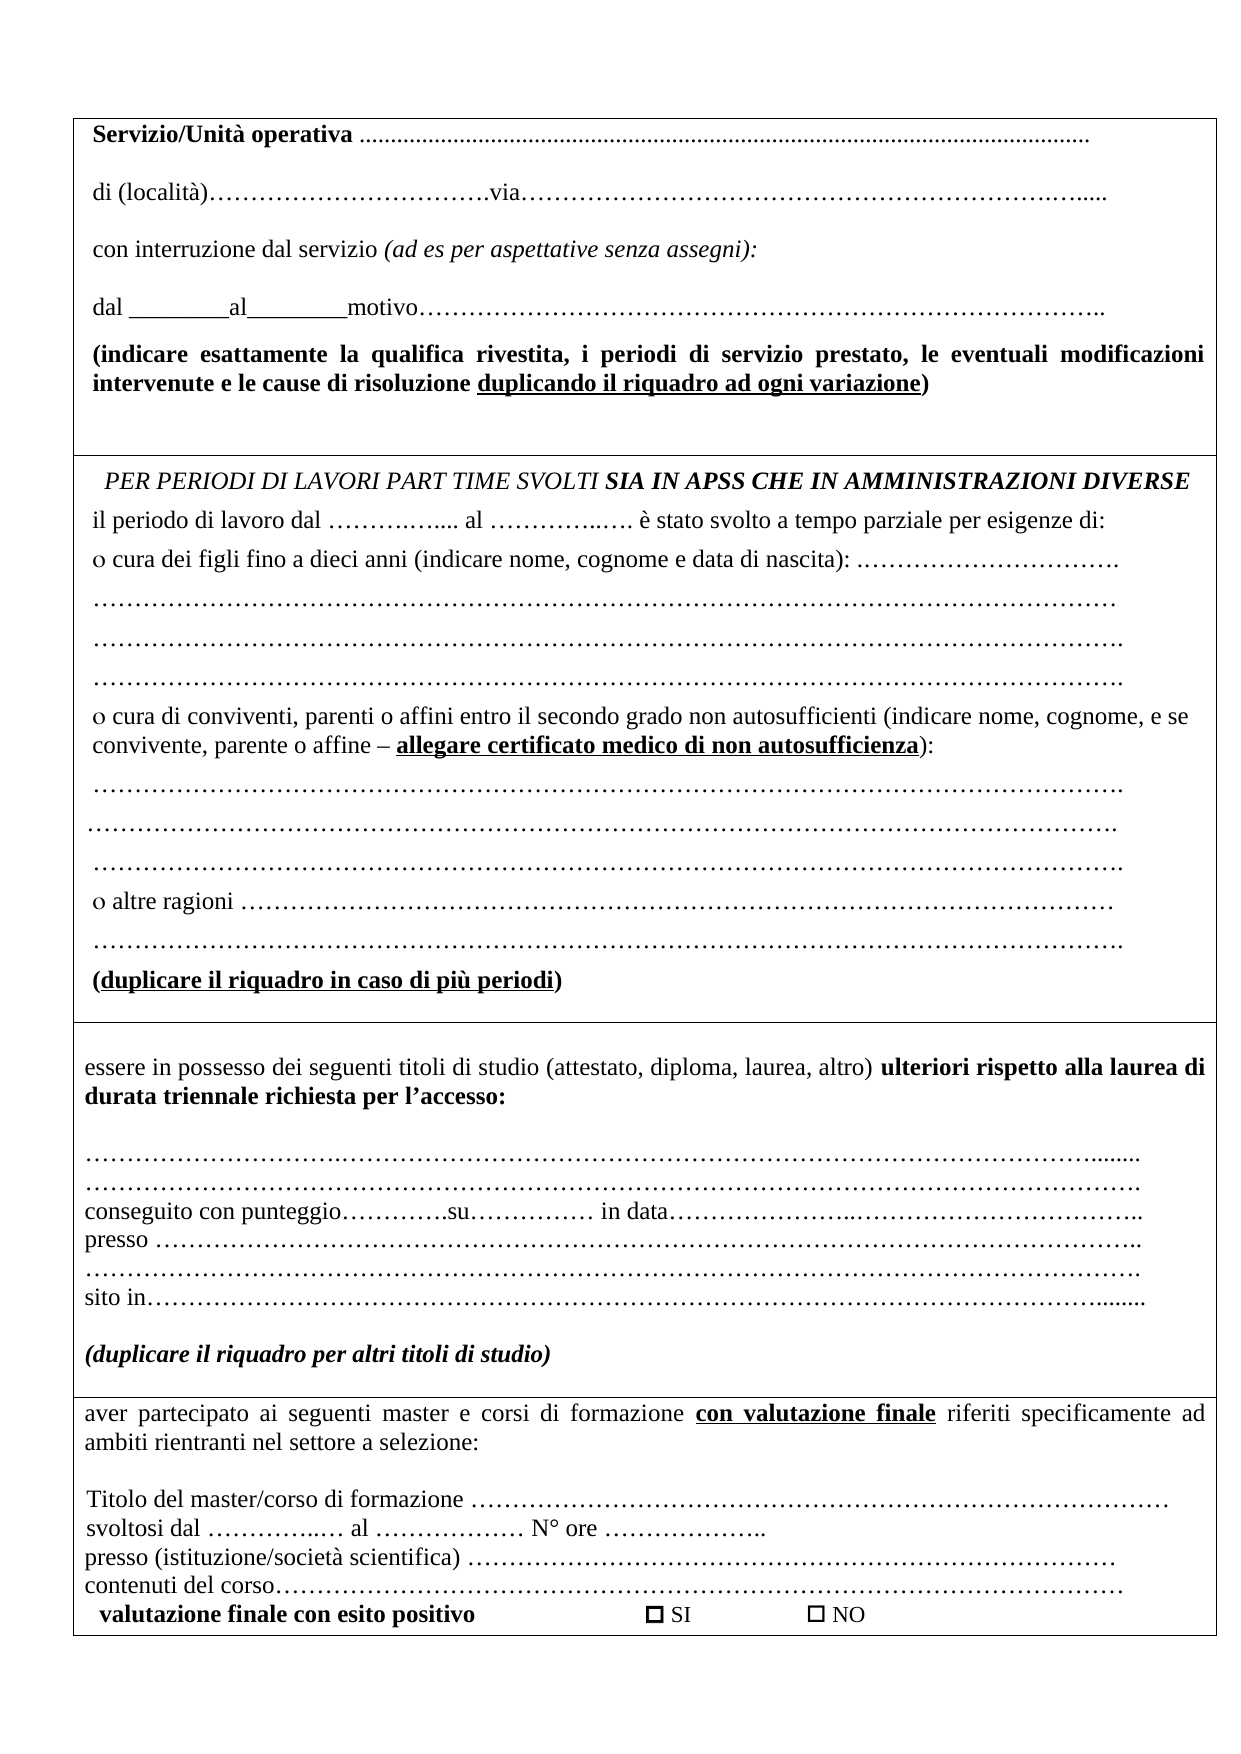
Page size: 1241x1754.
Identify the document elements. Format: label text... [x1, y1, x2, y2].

table_cell DICHIARAZIONE DI SERVIZI PRESTATI PRESSO AMMINISTRAZIONI DIVERSE DA APSS (I periodi di servizio presso APSS verranno accertati d’ufficio) avere prestato servizio con rapporto di lavoro subordinato, in qualità di: profilo professionale:…………………………………………………….… categoria ……………… dal………………………………al…………………………………………………………………….  tempo indeterminato  tempo determinato  tempo pieno  tempo parziale al % per ore settimanali presso: (Azienda Sanitaria, Ente, ecc.)……………………………………………….............................. Servizio/Unità operativa ..................................................................................................................... di (località)…………………………….via……………………………………………………….…..... con interruzione dal servizio (ad es per aspettative senza assegni): dal ________al________motivo……………………………………………………………………….. (indicare esattamente la qualifica rivestita, i periodi di servizio prestato, le eventuali modificazioni intervenute e le cause di risoluzione duplicando il riquadro ad ogni variazione) [74, 119, 1216, 454]
table_cell PER PERIODI DI LAVORI PART TIME SVOLTI SIA IN APSS CHE IN AMMINISTRAZIONI DIVERSE il periodo di lavoro dal ……….….... al …………..…. è stato svolto a tempo parziale per esigenze di:  cura dei figli fino a dieci anni (indicare nome, cognome e data di nascita): .…………………………. …………………………………………………………………………………………………………… ……………………………………………………………………………………………………………. …………………………………………………………………………………………………………….  cura di conviventi, parenti o affini entro il secondo grado non autosufficienti (indicare nome, cognome, e se convivente, parente o affine – allegare certificato medico di non autosufficienza): ……………………………………………………………………………………………………………. ……………………………………………………………………………………………………………. …………………………………………………………………………………………………………….  altre ragioni …………………………………………………………………………………………… ……………………………………………………………………………………………………………. (duplicare il riquadro in caso di più periodi) [74, 456, 1216, 1022]
table_cell aver partecipato ai seguenti master e corsi di formazione con valutazione finale riferiti specificamente ad ambiti rientranti nel settore a selezione: Titolo del master/corso di formazione ………………………………………………………………………… svoltosi dal …………..… al ……………… N° ore ……………….. presso (istituzione/società scientifica) …………………………………………………………………… contenuti del corso………………………………………………………………………………………… valutazione finale con esito positivo  SI  NO [74, 1398, 1216, 1635]
table_cell essere in possesso dei seguenti titoli di studio (attestato, diploma, laurea, altro) ulteriori rispetto alla laurea di durata triennale richiesta per l’accesso: ………………………….………………………………………………………………………………........ ………………………………………………………………………………………………………………. conseguito con punteggio………….su…………… in data…………………..…………………………….. presso ……………………………………………………………………………………………………….. ………………………………………………………………………………………………………………. sito in……………………………………………………………………………………………………........ (duplicare il riquadro per altri titoli di studio) [74, 1023, 1216, 1397]
